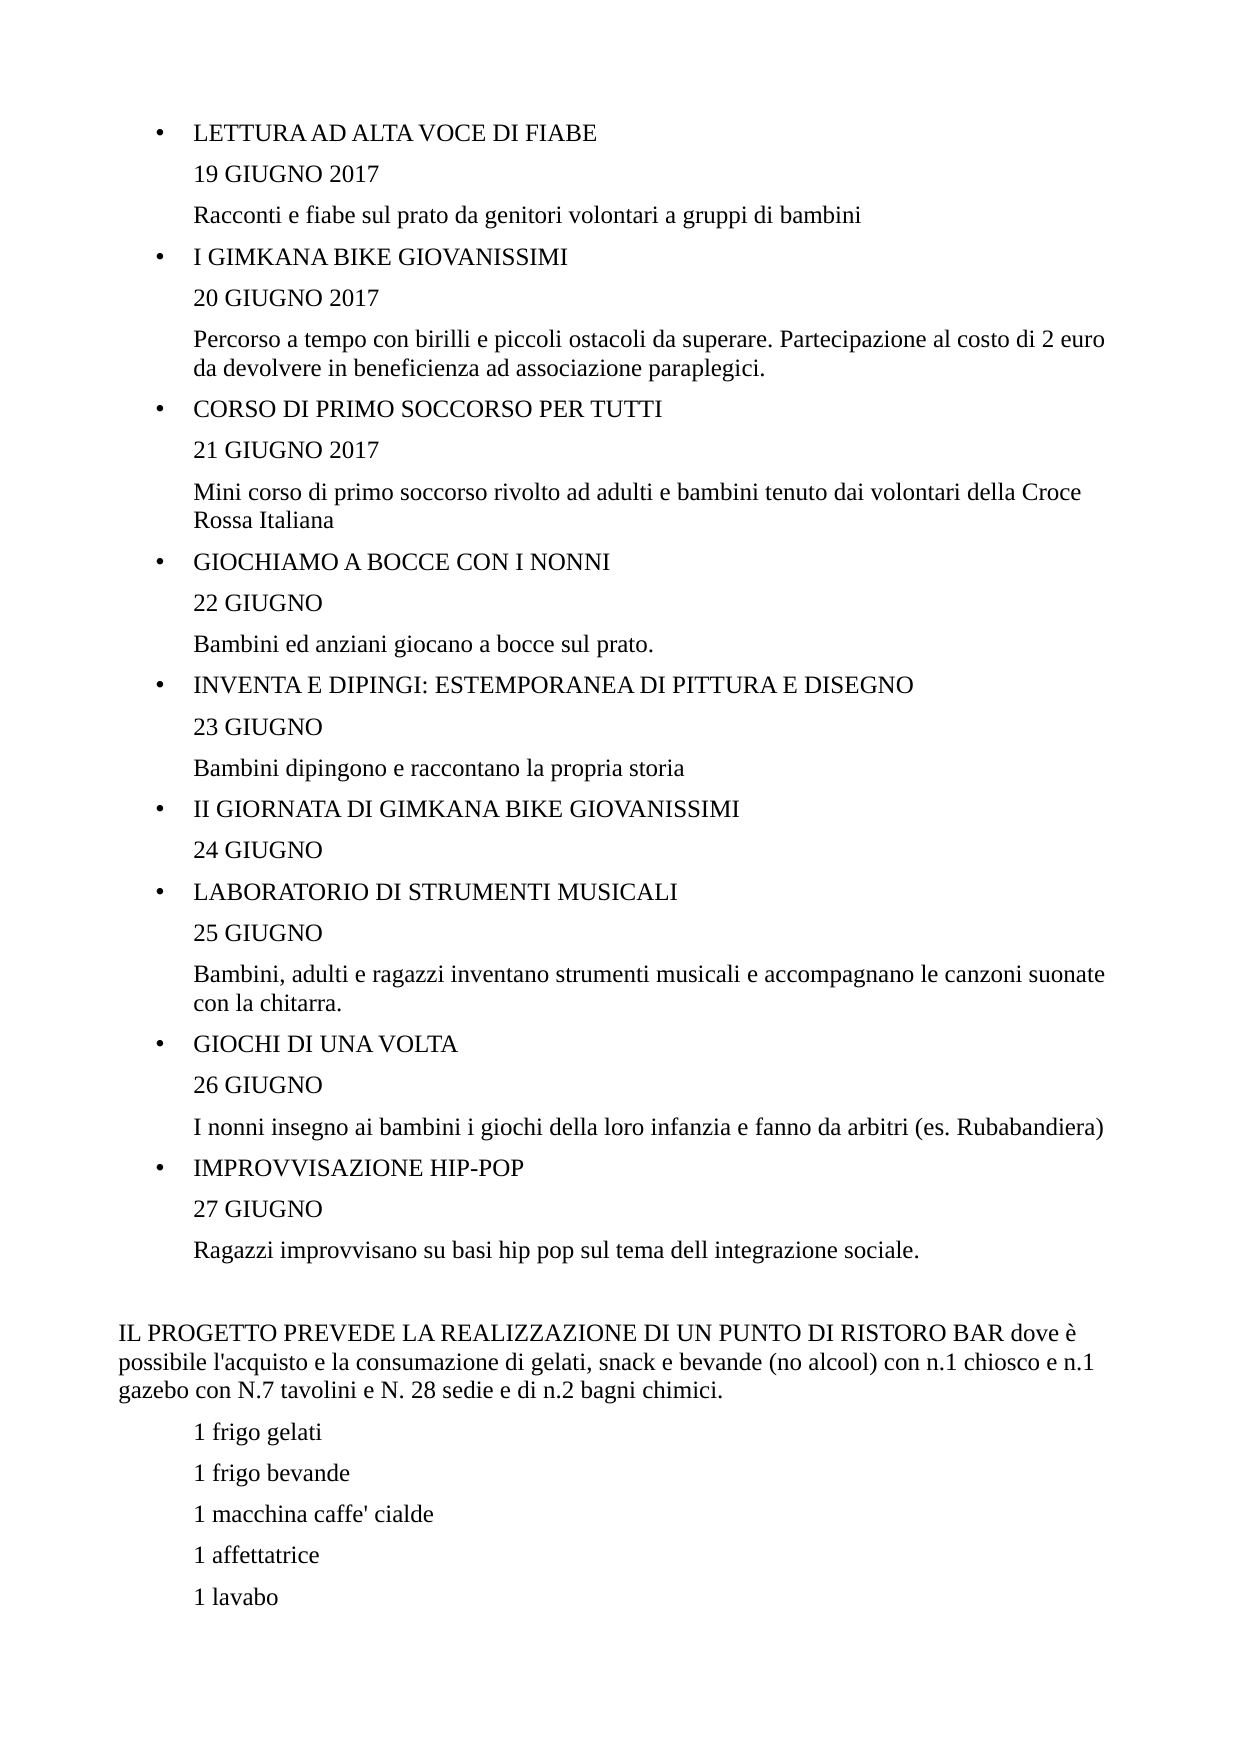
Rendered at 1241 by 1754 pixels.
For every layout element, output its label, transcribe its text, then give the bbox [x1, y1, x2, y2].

list Ragazzi improvvisano su basi hip pop sul tema dell integrazione sociale. [156, 1236, 1122, 1264]
list Percorso a tempo con birilli e piccoli ostacoli da superare. Partecipazione al costo di 2 euro da devolvere in beneficienza ad associazione paraplegici. [156, 324, 1122, 382]
list GIOCHI DI UNA VOLTA [156, 1029, 1122, 1058]
list 1 lavabo [156, 1582, 1122, 1611]
list GIOCHIAMO A BOCCE CON I NONNI [156, 547, 1122, 576]
list 19 GIUGNO 2017 [156, 159, 1122, 188]
list INVENTA E DIPINGI: ESTEMPORANEA DI PITTURA E DISEGNO [156, 671, 1122, 699]
list Mini corso di primo soccorso rivolto ad adulti e bambini tenuto dai volontari della Croce Rossa Italiana [156, 477, 1122, 534]
list Bambini, adulti e ragazzi inventano strumenti musicali e accompagnano le canzoni suonate con la chitarra. [156, 959, 1122, 1017]
list 20 GIUGNO 2017 [156, 283, 1122, 312]
list I nonni insegno ai bambini i giochi della loro infanzia e fanno da arbitri (es. Rubabandiera) [156, 1112, 1122, 1141]
list 1 frigo gelati [156, 1417, 1122, 1446]
list 1 frigo bevande [156, 1458, 1122, 1487]
list 1 macchina caffe' cialde [156, 1499, 1122, 1528]
list 26 GIUGNO [156, 1071, 1122, 1099]
list 1 affettatrice [156, 1541, 1122, 1569]
text IL PROGETTO PREVEDE LA REALIZZAZIONE DI UN PUNTO DI RISTORO BAR dove è possibile l'acquisto e la consumazione di gelati, snack e bevande (no alcool) con n.1 chiosco e n.1 gazebo con N.7 tavolini e N. 28 sedie e di n.2 bagni chimici. [118, 1318, 1122, 1404]
list 27 GIUGNO [156, 1194, 1122, 1223]
list Bambini ed anziani giocano a bocce sul prato. [156, 629, 1122, 658]
list 24 GIUGNO [156, 836, 1122, 864]
list CORSO DI PRIMO SOCCORSO PER TUTTI [156, 394, 1122, 423]
list LABORATORIO DI STRUMENTI MUSICALI [156, 877, 1122, 906]
list II GIORNATA DI GIMKANA BIKE GIOVANISSIMI [156, 794, 1122, 823]
list IMPROVVISAZIONE HIP-POP [156, 1153, 1122, 1182]
list LETTURA AD ALTA VOCE DI FIABE [156, 118, 1122, 147]
list Bambini dipingono e raccontano la propria storia [156, 753, 1122, 782]
list 22 GIUGNO [156, 588, 1122, 617]
list 25 GIUGNO [156, 918, 1122, 947]
list 21 GIUGNO 2017 [156, 436, 1122, 464]
list Racconti e fiabe sul prato da genitori volontari a gruppi di bambini [156, 201, 1122, 229]
list I GIMKANA BIKE GIOVANISSIMI [156, 242, 1122, 271]
list 23 GIUGNO [156, 712, 1122, 741]
